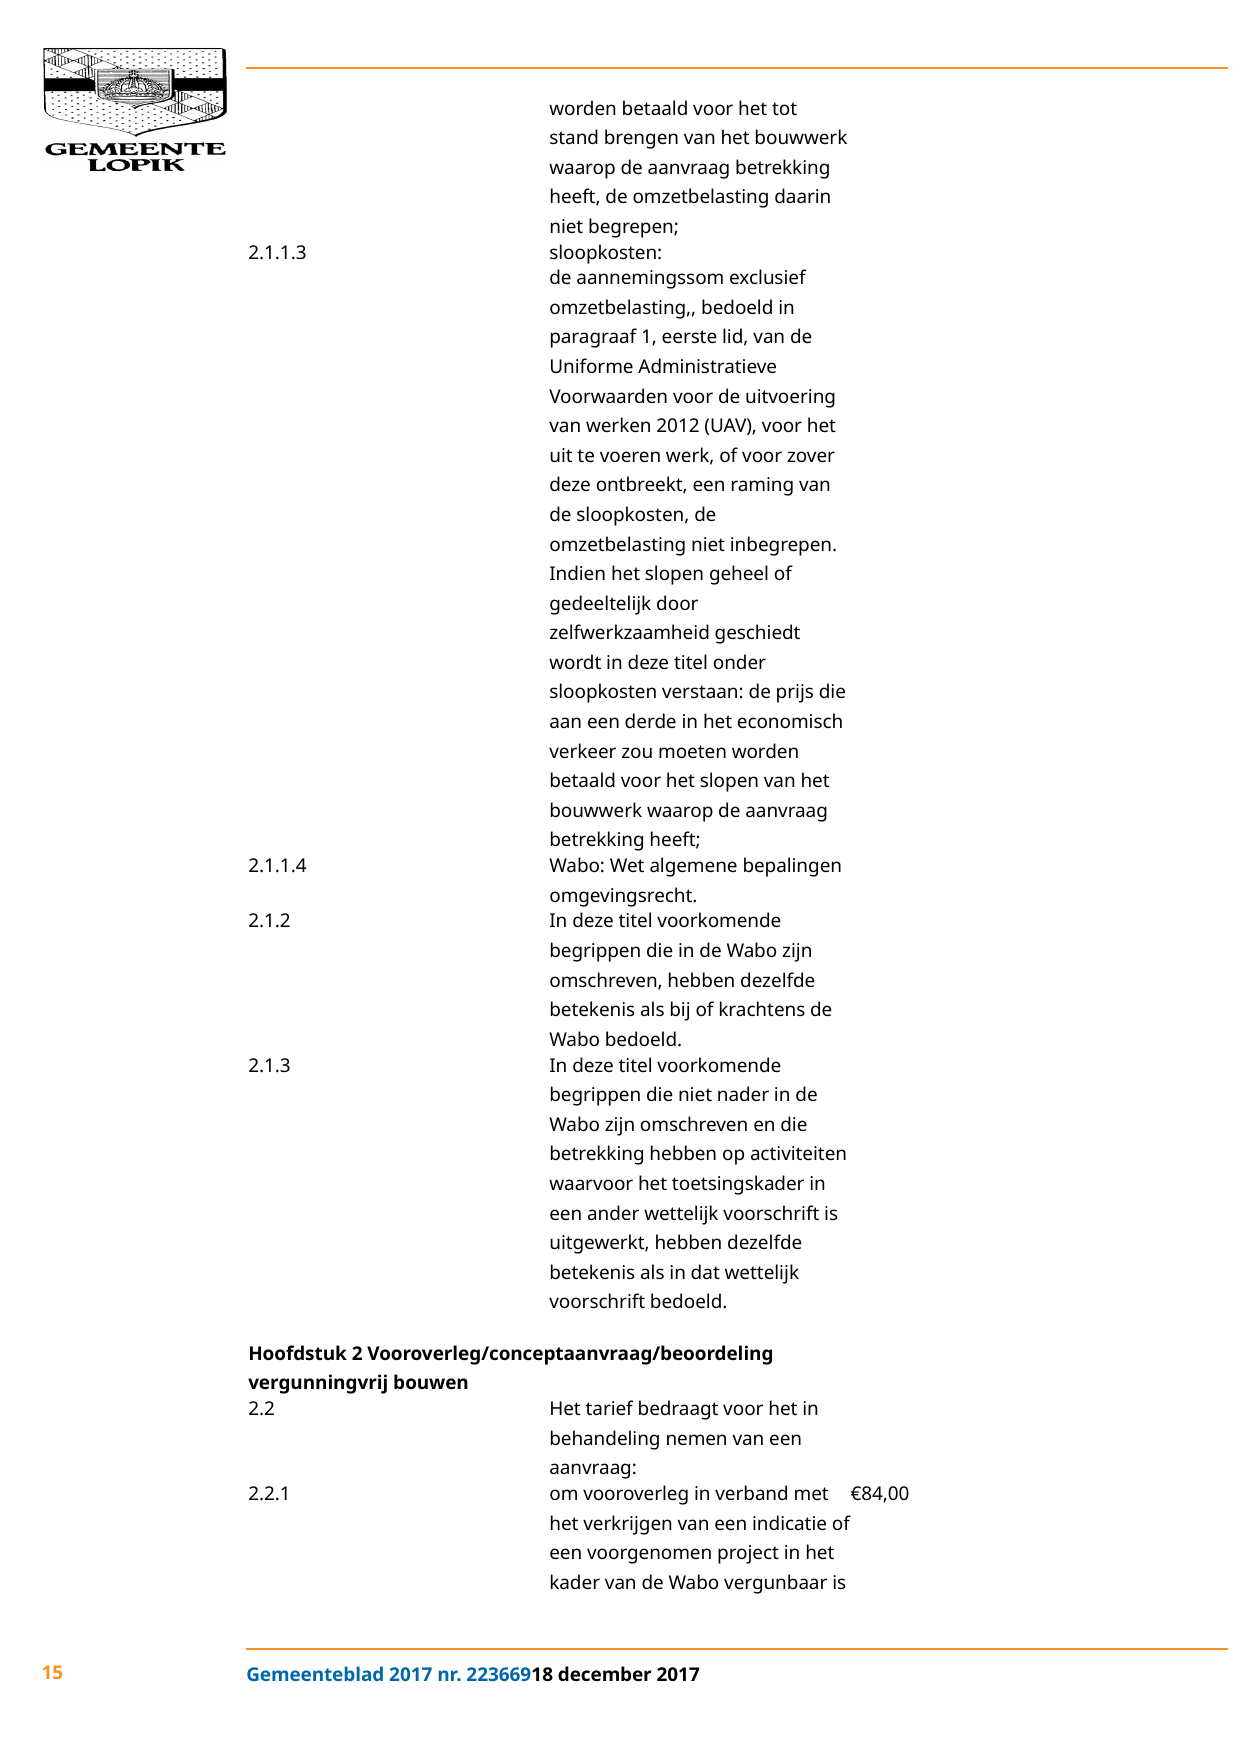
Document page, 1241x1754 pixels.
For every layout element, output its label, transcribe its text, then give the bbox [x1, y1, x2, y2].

table_cell In deze titel voorkomende begrippen die niet nader in de Wabo zijn omschreven en die betrekking hebben op activiteiten waarvoor het toetsingskader in een ander wettelijk voorschrift is uitgewerkt, hebben dezelfde betekenis als in dat wettelijk voorschrift bedoeld. [549, 1052, 850, 1314]
table_cell [850, 1314, 1152, 1340]
table_cell om vooroverleg in verband met het verkrijgen van een indicatie of een voorgenomen project in het kader van de Wabo vergunbaar is [549, 1480, 850, 1594]
table_cell [850, 239, 1152, 264]
table_cell In deze titel voorkomende begrippen die in de Wabo zijn omschreven, hebben dezelfde betekenis als bij of krachtens de Wabo bedoeld. [549, 908, 850, 1052]
table_cell 2.1.1.3 [248, 239, 549, 264]
table_cell [850, 265, 1152, 852]
table_cell [850, 1052, 1152, 1314]
table_cell Het tarief bedraagt voor het in behandeling nemen van een aanvraag: [549, 1395, 850, 1480]
table_cell de aannemingssom exclusief omzetbelasting,, bedoeld in paragraaf 1, eerste lid, van de Uniforme Administratieve Voorwaarden voor de uitvoering van werken 2012 (UAV), voor het uit te voeren werk, of voor zover deze ontbreekt, een raming van de sloopkosten, de omzetbelasting niet inbegrepen. Indien het slopen geheel of gedeeltelijk door zelfwerkzaamheid geschiedt wordt in deze titel onder sloopkosten verstaan: de prijs die aan een derde in het economisch verkeer zou moeten worden betaald voor het slopen van het bouwwerk waarop de aanvraag betrekking heeft; [549, 265, 850, 852]
table_cell [549, 1314, 850, 1340]
table_cell [850, 908, 1152, 1052]
table_cell 2.1.1.4 [248, 853, 549, 908]
table_cell [248, 1314, 549, 1340]
table_cell worden betaald voor het tot stand brengen van het bouwwerk waarop de aanvraag betrekking heeft, de omzetbelasting daarin niet begrepen; [549, 95, 850, 239]
table_cell Wabo: Wet algemene bepalingen omgevingsrecht. [549, 853, 850, 908]
table_cell 2.1.3 [248, 1052, 549, 1314]
table_cell [850, 853, 1152, 908]
table_cell 2.2 [248, 1395, 549, 1480]
picture [41, 47, 231, 172]
table_cell 2.1.2 [248, 908, 549, 1052]
table_cell [850, 95, 1152, 239]
table_cell [248, 265, 549, 852]
table_cell €84,00 [850, 1480, 1152, 1594]
table_cell 2.2.1 [248, 1480, 549, 1594]
table_cell Hoofdstuk 2 Vooroverleg/conceptaanvraag/beoordeling vergunningvrij bouwen [248, 1340, 850, 1395]
table_cell [248, 95, 549, 239]
table_cell sloopkosten: [549, 239, 850, 264]
table_cell [850, 1395, 1152, 1480]
